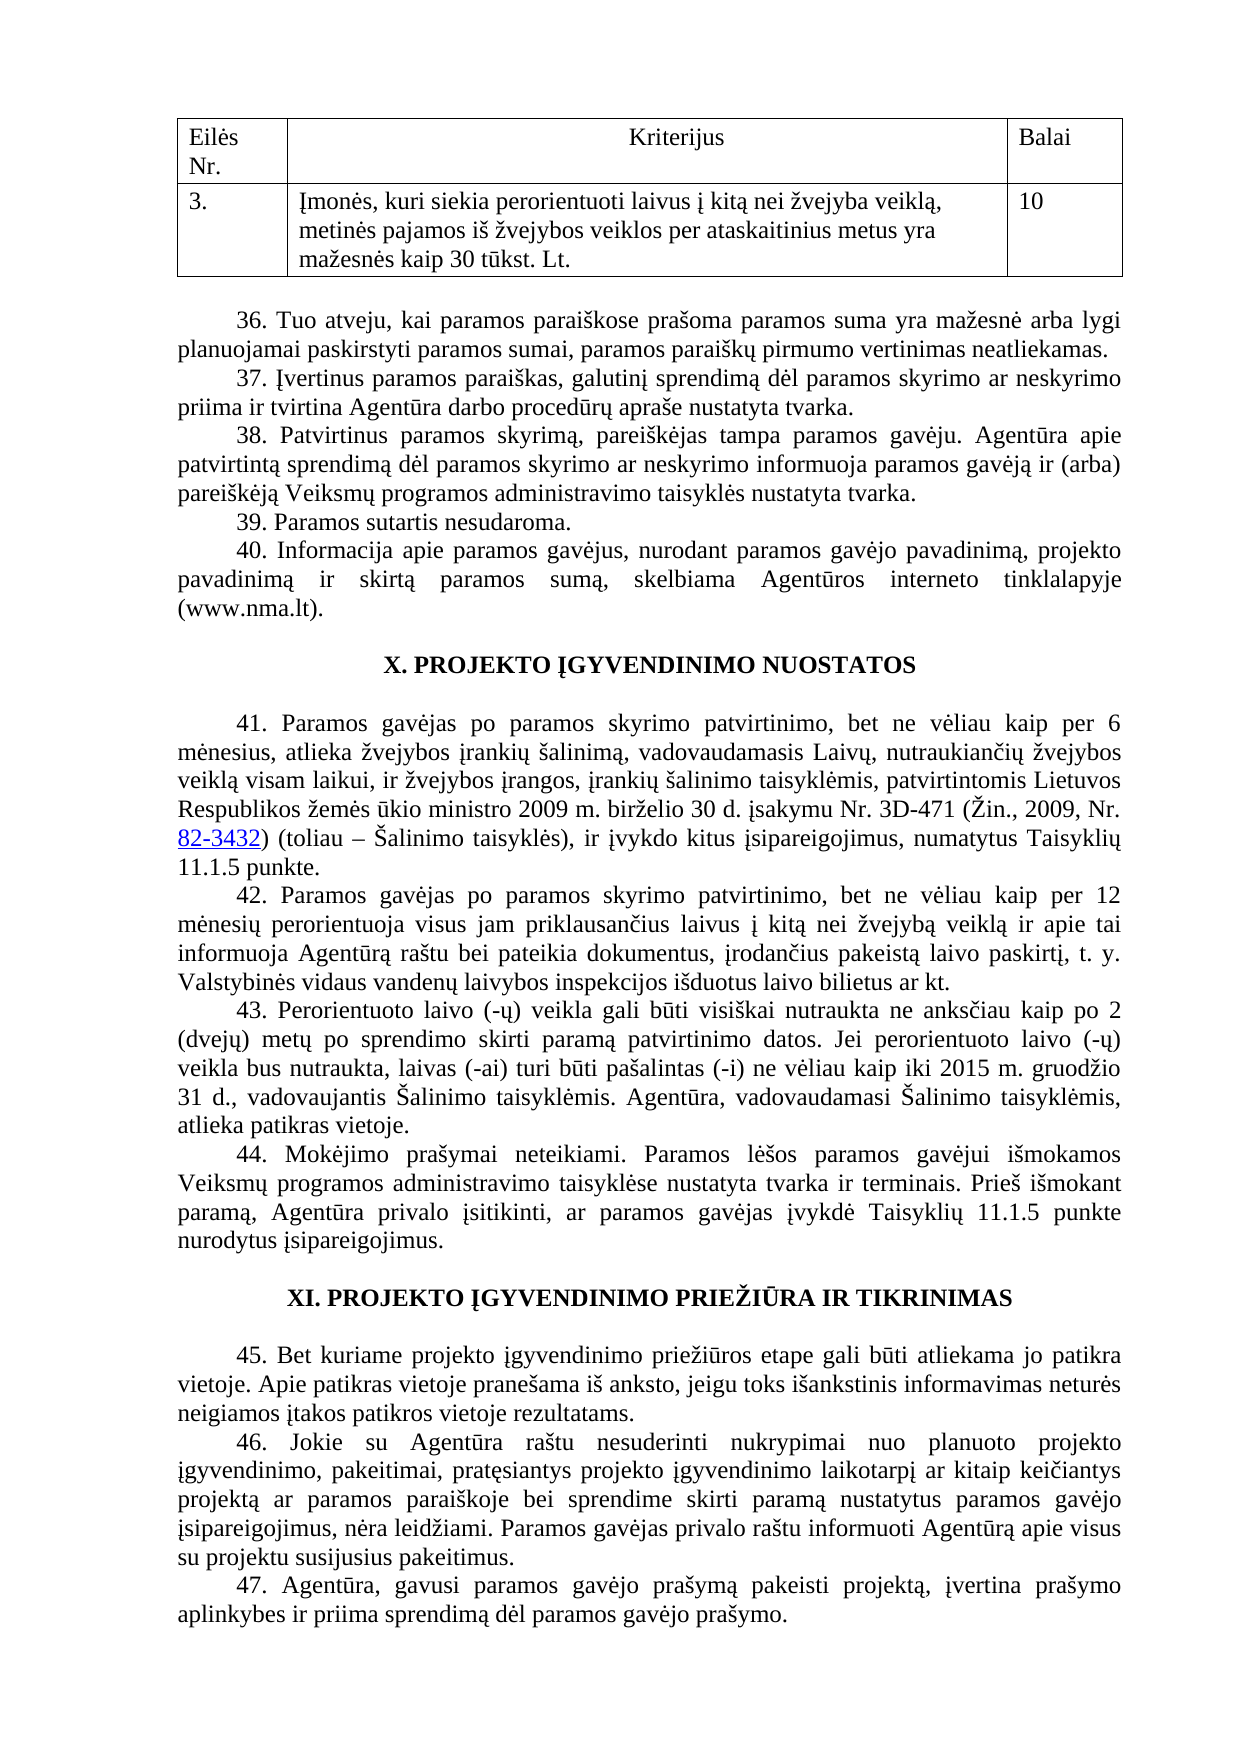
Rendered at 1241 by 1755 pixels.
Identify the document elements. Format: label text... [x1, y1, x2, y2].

table_header Eilės Nr. [178, 119, 287, 182]
text 45. Bet kuriame projekto įgyvendinimo priežiūros etape gali būti atliekama jo patikra vietoje. Apie patikras vietoje pranešama iš anksto, jeigu toks išankstinis informavimas neturės neigiamos įtakos patikros vietoje rezultatams. [177, 1340, 1122, 1427]
text 38. Patvirtinus paramos skyrimą, pareiškėjas tampa paramos gavėju. Agentūra apie patvirtintą sprendimą dėl paramos skyrimo ar neskyrimo informuoja paramos gavėją ir (arba) pareiškėją Veiksmų programos administravimo taisyklės nustatyta tvarka. [177, 420, 1122, 507]
table_header Balai [1008, 119, 1122, 182]
text 47. Agentūra, gavusi paramos gavėjo prašymą pakeisti projektą, įvertina prašymo aplinkybes ir priima sprendimą dėl paramos gavėjo prašymo. [177, 1570, 1122, 1628]
table_cell Įmonės, kuri siekia perorientuoti laivus į kitą nei žvejyba veiklą, metinės pajamos iš žvejybos veiklos per ataskaitinius metus yra mažesnės kaip 30 tūkst. Lt. [288, 184, 1007, 276]
table_cell 3. [178, 184, 287, 276]
text 44. Mokėjimo prašymai neteikiami. Paramos lėšos paramos gavėjui išmokamos Veiksmų programos administravimo taisyklėse nustatyta tvarka ir terminais. Prieš išmokant paramą, Agentūra privalo įsitikinti, ar paramos gavėjas įvykdė Taisyklių 11.1.5 punkte nurodytus įsipareigojimus. [177, 1139, 1122, 1254]
text 40. Informacija apie paramos gavėjus, nurodant paramos gavėjo pavadinimą, projekto pavadinimą ir skirtą paramos sumą, skelbiama Agentūros interneto tinklalapyje (www.nma.lt). [177, 535, 1122, 622]
text 41. Paramos gavėjas po paramos skyrimo patvirtinimo, bet ne vėliau kaip per 6 mėnesius, atlieka žvejybos įrankių šalinimą, vadovaudamasis Laivų, nutraukiančių žvejybos veiklą visam laikui, ir žvejybos įrangos, įrankių šalinimo taisyklėmis, patvirtintomis Lietuvos Respublikos žemės ūkio ministro 2009 m. birželio 30 d. įsakymu Nr. 3D-471 (Žin., 2009, Nr. 82-3432) (toliau – Šalinimo taisyklės), ir įvykdo kitus įsipareigojimus, numatytus Taisyklių 11.1.5 punkte. [177, 708, 1122, 880]
text 37. Įvertinus paramos paraiškas, galutinį sprendimą dėl paramos skyrimo ar neskyrimo priima ir tvirtina Agentūra darbo procedūrų apraše nustatyta tvarka. [177, 363, 1122, 420]
text 46. Jokie su Agentūra raštu nesuderinti nukrypimai nuo planuoto projekto įgyvendinimo, pakeitimai, pratęsiantys projekto įgyvendinimo laikotarpį ar kitaip keičiantys projektą ar paramos paraiškoje bei sprendime skirti paramą nustatytus paramos gavėjo įsipareigojimus, nėra leidžiami. Paramos gavėjas privalo raštu informuoti Agentūrą apie visus su projektu susijusius pakeitimus. [177, 1427, 1122, 1570]
table_cell 10 [1008, 184, 1122, 276]
text X. PROJEKTO ĮGYVENDINIMO NUOSTATOS [177, 650, 1122, 679]
text 43. Perorientuoto laivo (-ų) veikla gali būti visiškai nutraukta ne anksčiau kaip po 2 (dvejų) metų po sprendimo skirti paramą patvirtinimo datos. Jei perorientuoto laivo (-ų) veikla bus nutraukta, laivas (-ai) turi būti pašalintas (-i) ne vėliau kaip iki 2015 m. gruodžio 31 d., vadovaujantis Šalinimo taisyklėmis. Agentūra, vadovaudamasi Šalinimo taisyklėmis, atlieka patikras vietoje. [177, 995, 1122, 1139]
text 39. Paramos sutartis nesudaroma. [177, 507, 1122, 535]
text XI. PROJEKTO ĮGYVENDINIMO PRIEŽIŪRA IR TIKRINIMAS [177, 1283, 1122, 1312]
table_header Kriterijus [288, 119, 1007, 182]
text 36. Tuo atveju, kai paramos paraiškose prašoma paramos suma yra mažesnė arba lygi planuojamai paskirstyti paramos sumai, paramos paraiškų pirmumo vertinimas neatliekamas. [177, 305, 1122, 363]
text 42. Paramos gavėjas po paramos skyrimo patvirtinimo, bet ne vėliau kaip per 12 mėnesių perorientuoja visus jam priklausančius laivus į kitą nei žvejybą veiklą ir apie tai informuoja Agentūrą raštu bei pateikia dokumentus, įrodančius pakeistą laivo paskirtį, t. y. Valstybinės vidaus vandenų laivybos inspekcijos išduotus laivo bilietus ar kt. [177, 880, 1122, 995]
